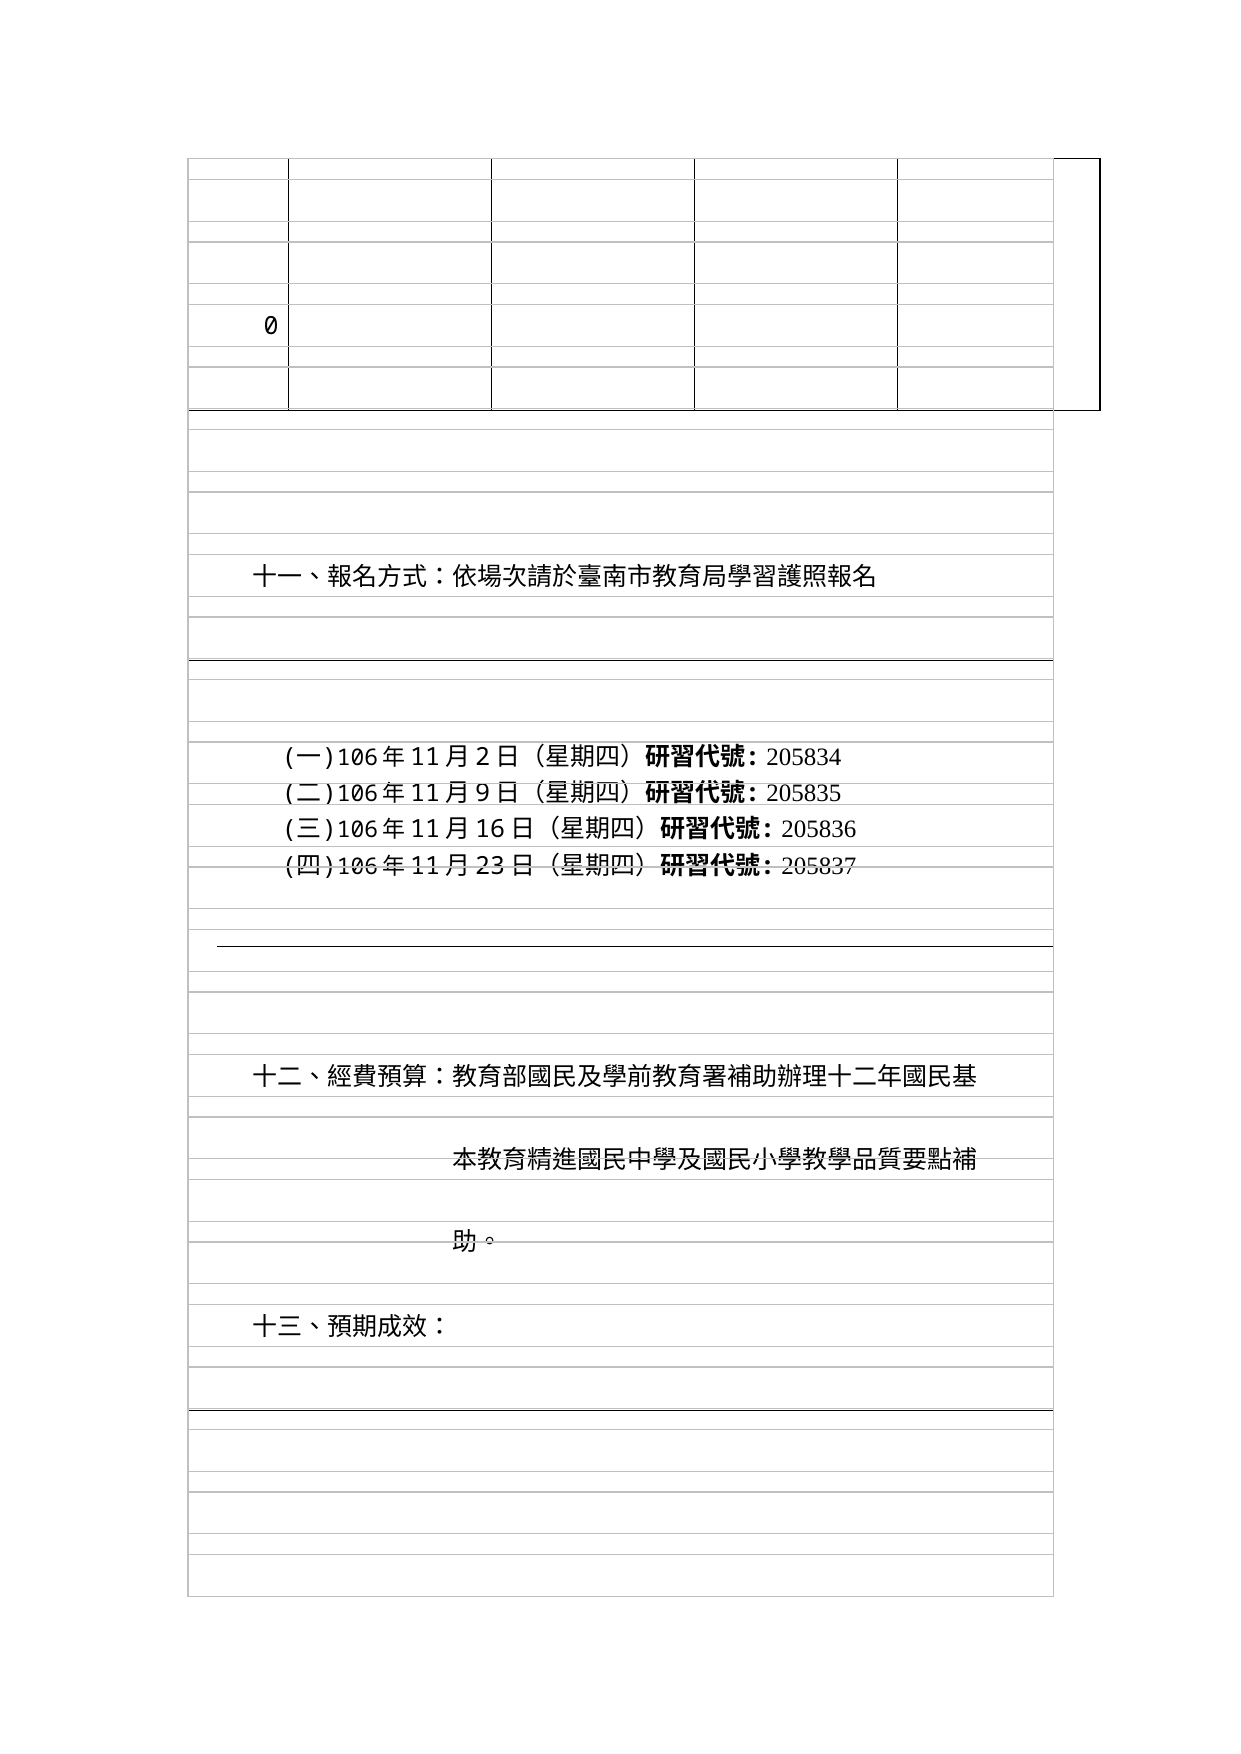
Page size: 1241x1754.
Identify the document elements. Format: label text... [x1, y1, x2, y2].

table_cell 綜合座談 [898, 305, 1053, 346]
table_cell 綜合座談 [695, 159, 897, 179]
text [189, 618, 1053, 658]
table_cell 綜合座談 [492, 159, 694, 179]
text (二)106年11月9日（星期四）研習代號: 205835 [217, 773, 1053, 783]
text (二)106年11月9日（星期四）研習代號: 205835 [328, 784, 1053, 804]
table_cell 綜合座談 [695, 305, 897, 346]
text 十三、預期成效： [189, 1222, 1053, 1241]
table_cell 綜合座談 [492, 368, 694, 408]
text 十二、經費預算：教育部國民及學前教育署補助辦理十二年國民基本教育精進國民中學及國民小學教學品質要點補助。 [189, 1097, 1053, 1116]
table_cell 綜合座談 [492, 284, 694, 304]
table_cell 16:20~16:30 [189, 222, 288, 241]
table_cell 綜合座談 [492, 222, 694, 241]
table_cell 綜合座談 [289, 159, 491, 179]
text [189, 472, 1053, 491]
text 十二、經費預算：教育部國民及學前教育署補助辦理十二年國民基本教育精進國民中學及國民小學教學品質要點補助。 [189, 1118, 1053, 1158]
table_cell 綜合座談 [695, 347, 897, 366]
text [217, 722, 1053, 741]
table_cell 綜合座談 [695, 180, 897, 221]
text 十三、預期成效： [189, 1305, 1053, 1346]
table_cell 綜合座談 [289, 222, 491, 241]
text [217, 680, 1053, 721]
table_cell 16:20~16:30 [189, 180, 288, 221]
table_cell 綜合座談 [1054, 159, 1099, 410]
table_cell 綜合座談 [695, 368, 897, 408]
table_cell 綜合座談 [898, 347, 1053, 366]
text [189, 597, 1053, 616]
text (四)106年11月23日（星期四）研習代號: 205837 [217, 909, 1053, 929]
table_cell 16:20~16:30 [189, 368, 288, 408]
table_cell 綜合座談 [289, 305, 491, 346]
table_cell 綜合座談 [492, 243, 694, 283]
table_cell 綜合座談 [492, 347, 694, 366]
text [189, 493, 1053, 533]
text 十一、報名方式：依場次請於臺南市教育局學習護照報名 [189, 555, 1053, 596]
text 十三、預期成效： [189, 1243, 1053, 1283]
table_cell 綜合座談 [289, 368, 491, 408]
text 十二、經費預算：教育部國民及學前教育署補助辦理十二年國民基本教育精進國民中學及國民小學教學品質要點補助。 [189, 972, 1053, 991]
text 十三、預期成效： [189, 1347, 1053, 1366]
table_cell 綜合座談 [695, 222, 897, 241]
table_cell 16:20~16:30 [189, 305, 288, 346]
text (二)106年11月9日（星期四）研習代號: 205835 [288, 784, 329, 804]
table_cell 16:20~16:30 [189, 159, 288, 179]
table_cell 綜合座談 [492, 180, 694, 221]
text [217, 672, 1053, 679]
text 十三、預期成效： [189, 1284, 1053, 1304]
text [189, 534, 1053, 554]
text (二)106年11月9日（星期四）研習代號: 205835 [217, 805, 1053, 809]
table_cell 綜合座談 [289, 180, 491, 221]
text (四)106年11月23日（星期四）研習代號: 205837 [217, 868, 1053, 908]
table_cell 綜合座談 [289, 284, 491, 304]
table_cell 綜合座談 [289, 347, 491, 366]
table_cell 綜合座談 [289, 243, 491, 283]
table_cell 16:20~16:30 [189, 243, 288, 283]
text 十三、預期成效： [189, 1368, 1053, 1408]
table_cell 綜合座談 [695, 284, 897, 304]
text 十二、經費預算：教育部國民及學前教育署補助辦理十二年國民基本教育精進國民中學及國民小學教學品質要點補助。 [189, 1180, 1053, 1219]
table_cell 綜合座談 [898, 284, 1053, 304]
table_cell 綜合座談 [492, 305, 694, 346]
table_cell 綜合座談 [898, 159, 1053, 179]
text (四)106年11月23日（星期四）研習代號: 205837 [217, 930, 1053, 946]
text (一)106年11月2日（星期四）研習代號: 205834 [217, 743, 1053, 773]
table_cell 綜合座談 [898, 180, 1053, 221]
table_cell 16:20~16:30 [189, 284, 288, 304]
text (二)106年11月9日（星期四）研習代號: 205835 [217, 784, 289, 804]
text 十二、經費預算：教育部國民及學前教育署補助辦理十二年國民基本教育精進國民中學及國民小學教學品質要點補助。 [189, 1159, 1053, 1179]
table_cell 綜合座談 [898, 222, 1053, 241]
table_cell 綜合座談 [898, 243, 1053, 283]
table_cell 綜合座談 [898, 368, 1053, 408]
text 十二、經費預算：教育部國民及學前教育署補助辦理十二年國民基本教育精進國民中學及國民小學教學品質要點補助。 [189, 993, 1053, 1033]
text (三)106年11月16日（星期四）研習代號: 205836 [217, 809, 1053, 845]
text 十二、經費預算：教育部國民及學前教育署補助辦理十二年國民基本教育精進國民中學及國民小學教學品質要點補助。 [189, 1055, 1053, 1096]
table_cell 綜合座談 [695, 243, 897, 283]
text (四)106年11月23日（星期四）研習代號: 205837 [217, 847, 1053, 866]
text 十二、經費預算：教育部國民及學前教育署補助辦理十二年國民基本教育精進國民中學及國民小學教學品質要點補助。 [189, 1034, 1053, 1054]
table_cell 16:20~16:30 [189, 347, 288, 366]
